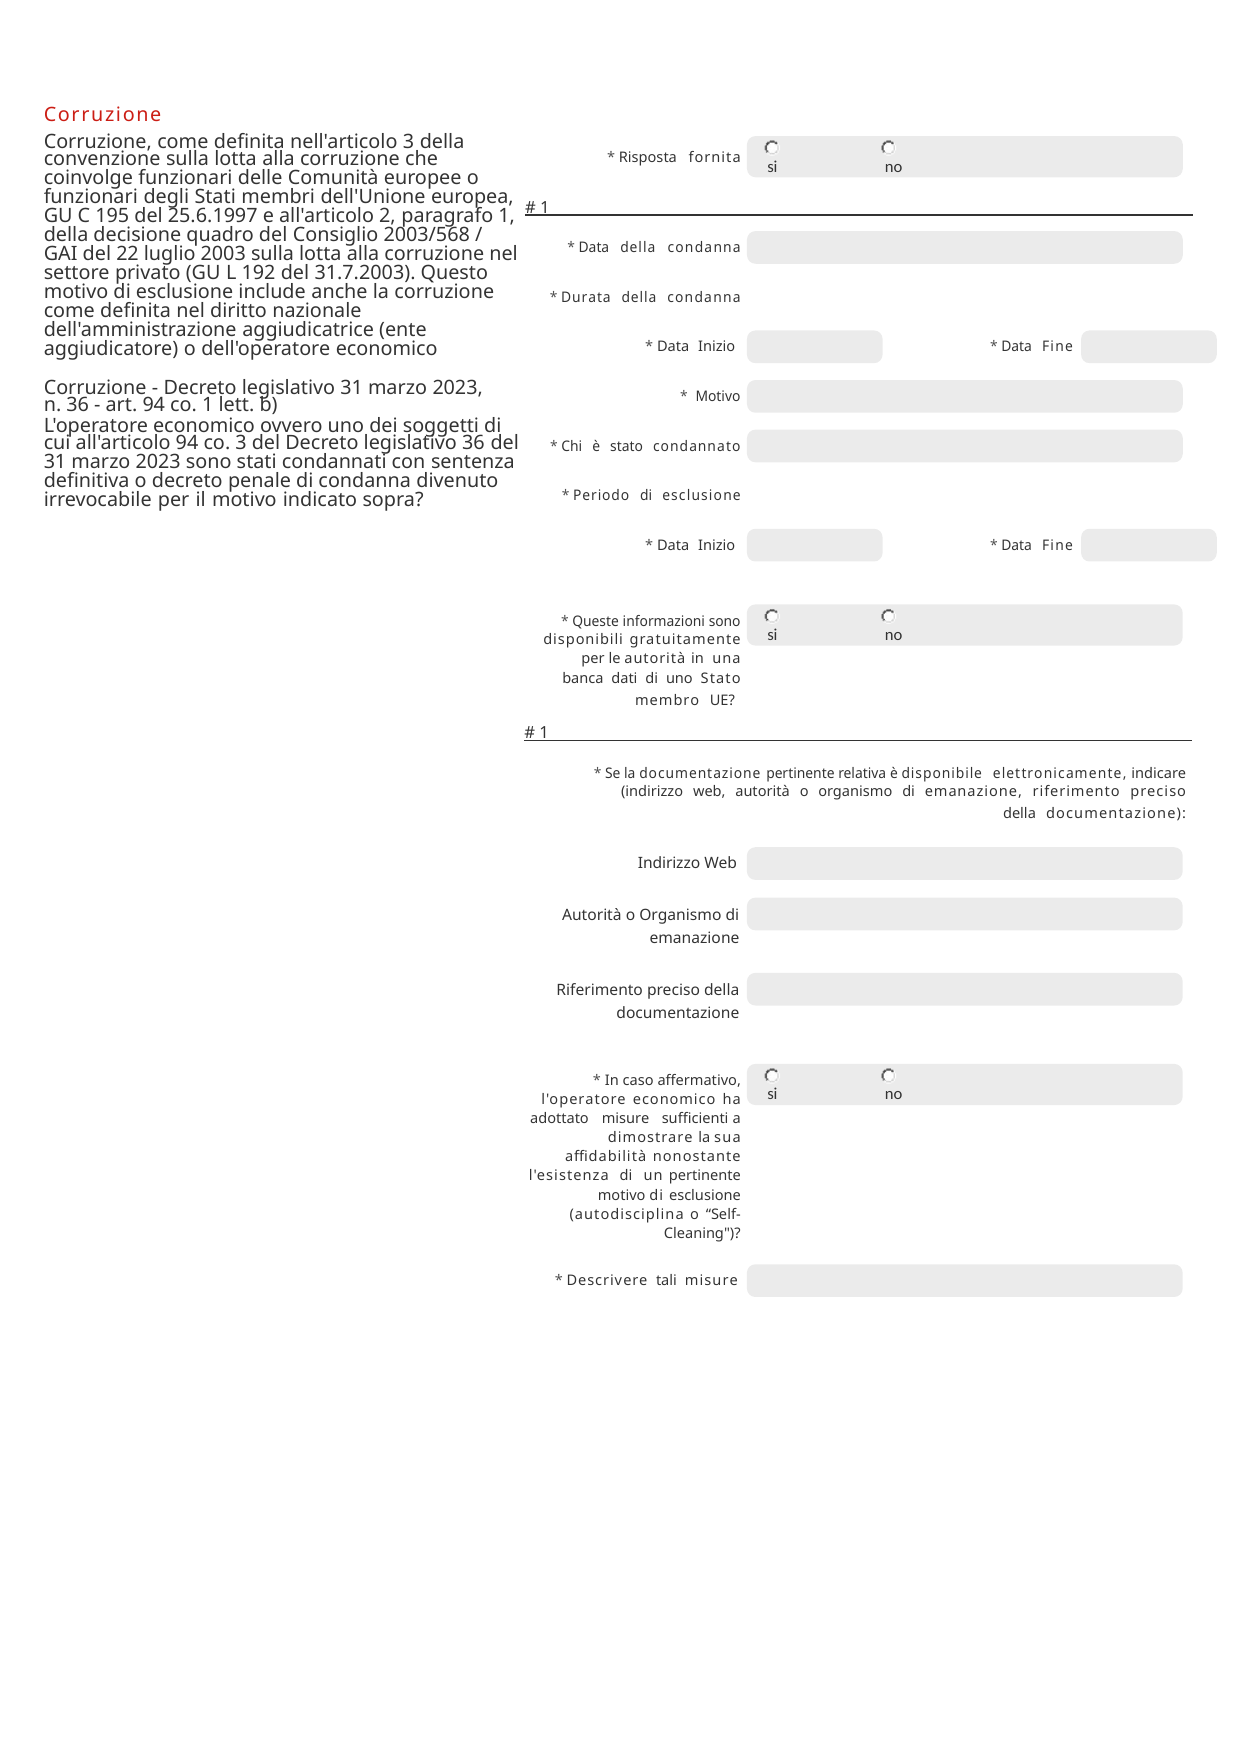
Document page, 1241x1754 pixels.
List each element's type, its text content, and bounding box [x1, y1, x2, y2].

text * Durata della condanna [527, 287, 741, 306]
subtitle # 1 [524, 721, 1223, 743]
text Indirizzo Web [151, 852, 1223, 873]
text Corruzione - Decreto legislativo 31 marzo 2023, n. 36 - art. 94 co. 1 lett. b) [43, 379, 492, 417]
text emanazione [14, 925, 739, 948]
text * Descrivere tali misure [69, 1270, 1223, 1290]
picture [758, 604, 784, 629]
text * Risposta fornita [527, 147, 740, 167]
text * Motivo [527, 386, 740, 406]
picture [758, 135, 784, 161]
text * Data Inizio * Data Fine [527, 534, 1190, 554]
text * Periodo di esclusione [527, 485, 740, 505]
subtitle # 1 [525, 195, 1193, 214]
picture [875, 1063, 900, 1089]
text * Se la documentazione pertinente relativa è disponibile elettronicamente, indicare (indirizzo web, autorità o organismo di emanazione, riferimento preciso [524, 763, 1186, 801]
text documentazione [14, 1000, 739, 1023]
picture [875, 604, 900, 629]
text Corruzione, come definita nell'articolo 3 della convenzione sulla lotta alla corruzione che coinvolge funzionari delle Comunità europee o funzionari degli Stati membri dell'Unione europea, GU C 195 del 25.6.1997 e all'articolo 2, paragrafo 1, della decisione quadro del Consiglio 2003/568 / GAI del 22 luglio 2003 sulla lotta alla corruzione nel settore privato (GU L 192 del 31.7.2003). Questo motivo di esclusione include anche la corruzione come definita nel diritto nazionale dell'amministrazione aggiudicatrice (ente aggiudicatore) o dell'operatore economico [43, 134, 519, 361]
text L'operatore economico ovvero uno dei soggetti di cui all'articolo 94 co. 3 del Decreto legislativo 36 del 31 marzo 2023 sono stati condannati con sentenza definitiva o decreto penale di condanna divenuto irrevocabile per il motivo indicato sopra? [43, 417, 523, 512]
picture [758, 1063, 784, 1089]
picture [875, 135, 900, 161]
text * Queste informazioni sono disponibili gratuitamente per le autorità in una banca dati di uno Stato [524, 611, 740, 687]
text * In caso affermativo, l'operatore economico ha adottato misure sufficienti a dimostrare la sua affidabilità nonostante l'esistenza di un pertinente motivo di esclusione (autodisciplina o “Self-Cleaning")? [525, 1070, 741, 1243]
text * Data della condanna [527, 237, 741, 257]
text Corruzione [43, 100, 1223, 127]
text della documentazione): [14, 801, 1186, 823]
text Autorità o Organismo di [14, 902, 739, 925]
text membro UE? [14, 687, 741, 709]
text Riferimento preciso della [14, 977, 739, 1000]
text * Data Inizio * Data Fine [527, 336, 1190, 356]
text * Chi è stato condannato [527, 435, 740, 455]
